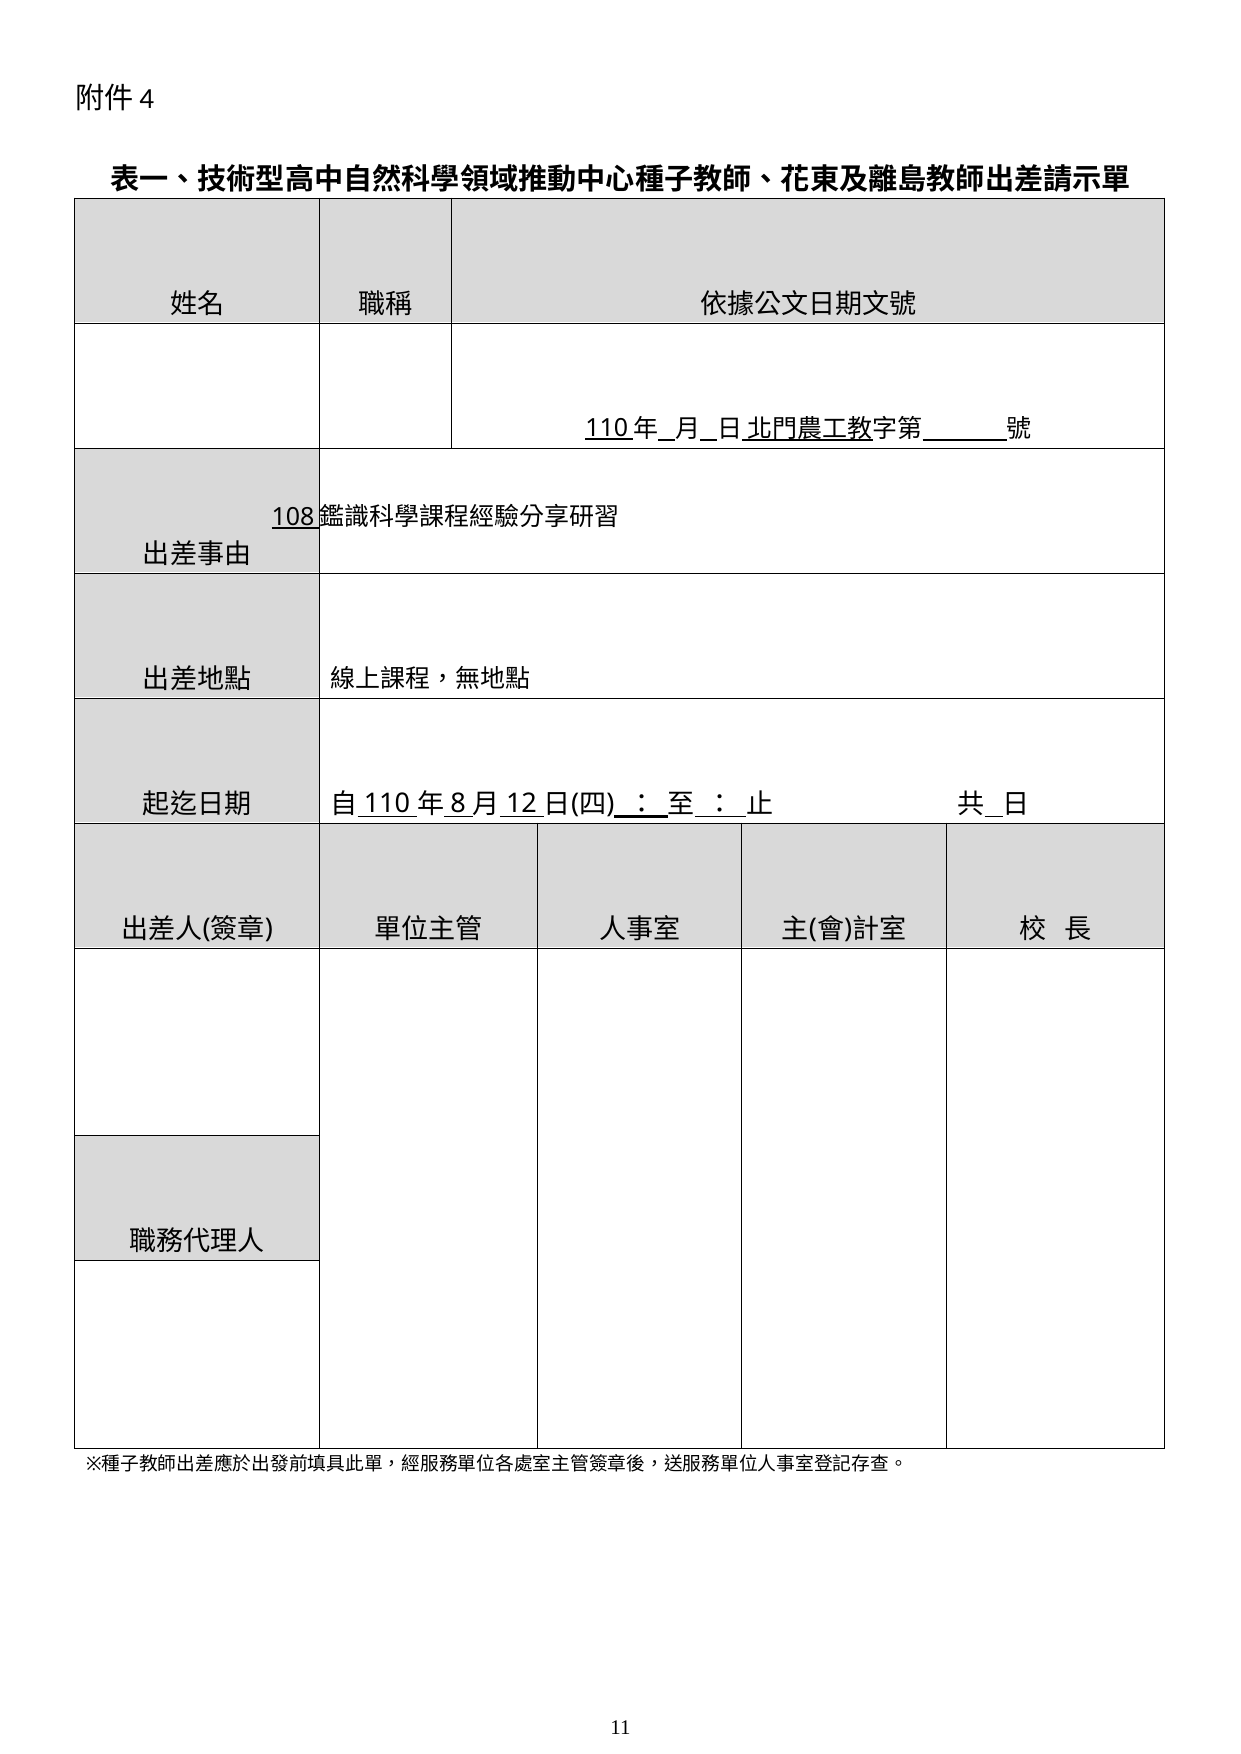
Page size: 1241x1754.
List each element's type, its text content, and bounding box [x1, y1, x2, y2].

table_cell 職務代理人 [75, 1136, 319, 1260]
table_cell 自 110 年 8 月 12 日(四) ： 至 ： 止 [320, 699, 946, 822]
table_cell 主(會)計室 [742, 824, 946, 947]
text 表一、技術型高中自然科學領域推動中心種子教師、花東及離島教師出差請示單 [75, 135, 1165, 197]
table_cell ※種子教師出差應於出發前填具此單，經服務單位各處室主管簽章後，送服務單位人事室登記存查。 [75, 1449, 1165, 1478]
table_cell [947, 949, 1164, 1447]
table_cell [320, 949, 537, 1447]
table_cell 起迄日期 [75, 699, 319, 822]
table_cell [75, 324, 319, 447]
table_cell [320, 324, 451, 447]
table_cell 110年 月 日 北門農工教字第 號 [452, 324, 1164, 447]
table_cell 共 日 [946, 699, 1164, 822]
table_cell 出差事由 [75, 449, 319, 572]
table_header 依據公文日期文號 [452, 199, 1164, 322]
table_cell 校 長 [947, 824, 1164, 947]
table_cell [75, 949, 319, 1135]
table_cell 出差人(簽章) [75, 824, 319, 947]
table_header 職稱 [320, 199, 451, 322]
table_cell 線上課程，無地點 [320, 574, 1164, 697]
table_cell 出差地點 [75, 574, 319, 697]
table_header 姓名 [75, 199, 319, 322]
table_cell [75, 1261, 319, 1447]
table_cell 人事室 [538, 824, 741, 947]
table_cell [742, 949, 946, 1447]
table_cell 108鑑識科學課程經驗分享研習 [320, 449, 1164, 572]
table_cell [538, 949, 741, 1447]
table_cell 單位主管 [320, 824, 537, 947]
